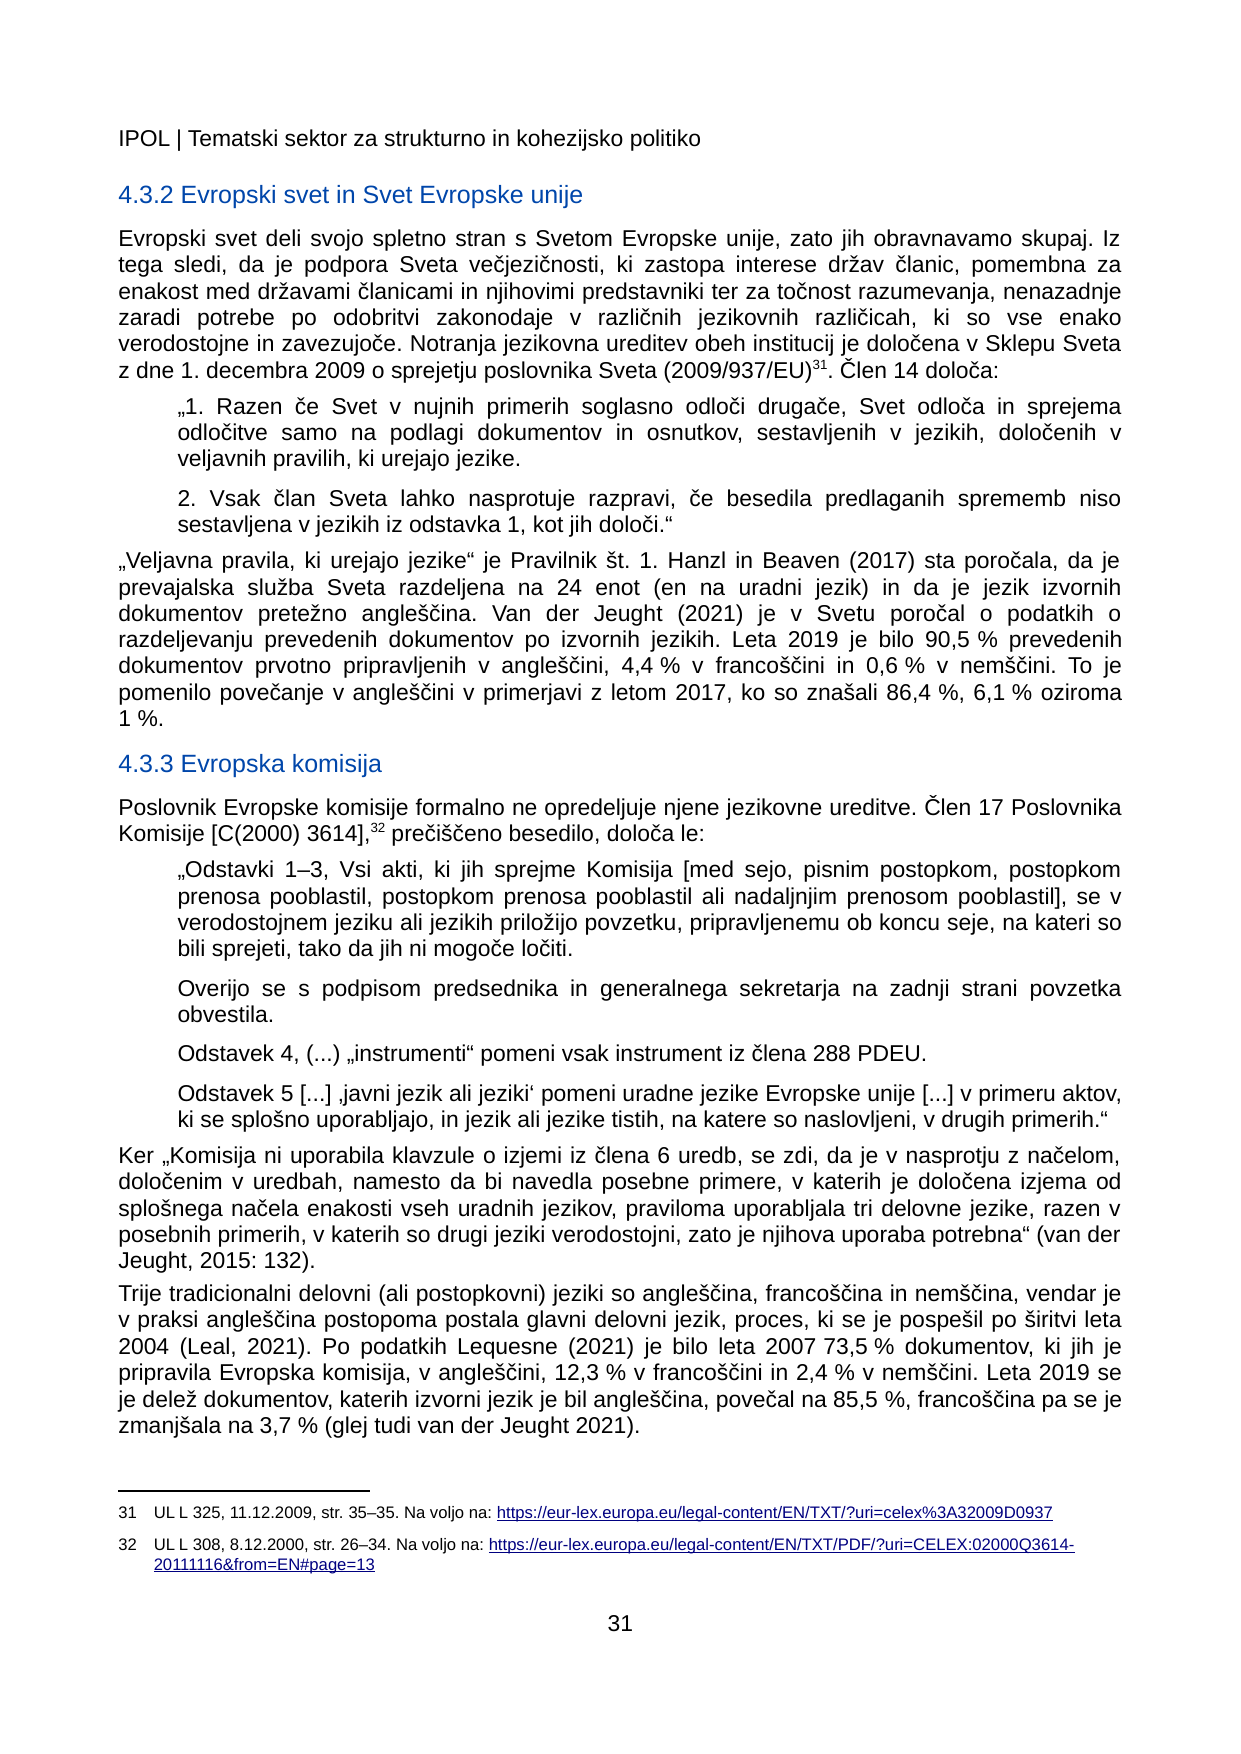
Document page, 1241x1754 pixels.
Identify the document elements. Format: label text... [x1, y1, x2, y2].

text „Odstavki 1–3, Vsi akti, ki jih sprejme Komisija [med sejo, pisnim postopkom, postopkom prenosa pooblastil, postopkom prenosa pooblastil ali nadaljnjim prenosom pooblastil], se v verodostojnem jeziku ali jezikih priložijo povzetku, pripravljenemu ob koncu seje, na kateri so bili sprejeti, tako da jih ni mogoče ločiti. [177, 856, 1122, 962]
text UL L 325, 11.12.2009, str. 35–35. Na voljo na: https://eur-lex.europa.eu/legal-content/EN/TXT/?uri=celex%3A32009D0937 [118, 1503, 1122, 1522]
text Evropski svet deli svojo spletno stran s Svetom Evropske unije, zato jih obravnavamo skupaj. Iz tega sledi, da je podpora Sveta večjezičnosti, ki zastopa interese držav članic, pomembna za enakost med državami članicami in njihovimi predstavniki ter za točnost razumevanja, nenazadnje zaradi potrebe po odobritvi zakonodaje v različnih jezikovnih različicah, ki so vse enako verodostojne in zavezujoče. Notranja jezikovna ureditev obeh institucij je določena v Sklepu Sveta z dne 1. decembra 2009 o sprejetju poslovnika Sveta (2009/937/EU). Člen 14 določa: [118, 225, 1122, 383]
text Poslovnik Evropske komisije formalno ne opredeljuje njene jezikovne ureditve. Člen 17 Poslovnika Komisije [C(2000) 3614], prečiščeno besedilo, določa le: [118, 794, 1122, 847]
text Overijo se s podpisom predsednika in generalnega sekretarja na zadnji strani povzetka obvestila. [177, 974, 1122, 1027]
subtitle 4.3.2 Evropski svet in Svet Evropske unije [118, 180, 1122, 209]
text 2. Vsak član Sveta lahko nasprotuje razpravi, če besedila predlaganih sprememb niso sestavljena v jezikih iz odstavka 1, kot jih določi.“ [177, 485, 1122, 537]
text „1. Razen če Svet v nujnih primerih soglasno odloči drugače, Svet odloča in sprejema odločitve samo na podlagi dokumentov in osnutkov, sestavljenih v jezikih, določenih v veljavnih pravilih, ki urejajo jezike. [177, 393, 1122, 472]
text Ker „Komisija ni uporabila klavzule o izjemi iz člena 6 uredb, se zdi, da je v nasprotju z načelom, določenim v uredbah, namesto da bi navedla posebne primere, v katerih je določena izjema od splošnega načela enakosti vseh uradnih jezikov, praviloma uporabljala tri delovne jezike, razen v posebnih primerih, v katerih so drugi jeziki verodostojni, zato je njihova uporaba potrebna“ (van der Jeught, 2015: 132). [118, 1142, 1122, 1274]
text Odstavek 5 [...] ‚javni jezik ali jeziki‘ pomeni uradne jezike Evropske unije [...] v primeru aktov, ki se splošno uporabljajo, in jezik ali jezike tistih, na katere so naslovljeni, v drugih primerih.“ [177, 1079, 1122, 1132]
subtitle 4.3.3 Evropska komisija [118, 749, 1122, 778]
text „Veljavna pravila, ki urejajo jezike“ je Pravilnik št. 1. Hanzl in Beaven (2017) sta poročala, da je prevajalska služba Sveta razdeljena na 24 enot (en na uradni jezik) in da je jezik izvornih dokumentov pretežno angleščina. Van der Jeught (2021) je v Svetu poročal o podatkih o razdeljevanju prevedenih dokumentov po izvornih jezikih. Leta 2019 je bilo 90,5 % prevedenih dokumentov prvotno pripravljenih v angleščini, 4,4 % v francoščini in 0,6 % v nemščini. To je pomenilo povečanje v angleščini v primerjavi z letom 2017, ko so znašali 86,4 %, 6,1 % oziroma 1 %. [118, 547, 1122, 732]
text UL L 308, 8.12.2000, str. 26–34. Na voljo na: https://eur-lex.europa.eu/legal-content/EN/TXT/PDF/?uri=CELEX:02000Q3614-20111116&from=EN#page=13 [118, 1535, 1122, 1573]
text Odstavek 4, (...) „instrumenti“ pomeni vsak instrument iz člena 288 PDEU. [177, 1040, 1122, 1067]
text Trije tradicionalni delovni (ali postopkovni) jeziki so angleščina, francoščina in nemščina, vendar je v praksi angleščina postopoma postala glavni delovni jezik, proces, ki se je pospešil po širitvi leta 2004 (Leal, 2021). Po podatkih Lequesne (2021) je bilo leta 2007 73,5 % dokumentov, ki jih je pripravila Evropska komisija, v angleščini, 12,3 % v francoščini in 2,4 % v nemščini. Leta 2019 se je delež dokumentov, katerih izvorni jezik je bil angleščina, povečal na 85,5 %, francoščina pa se je zmanjšala na 3,7 % (glej tudi van der Jeught 2021). [118, 1280, 1122, 1438]
